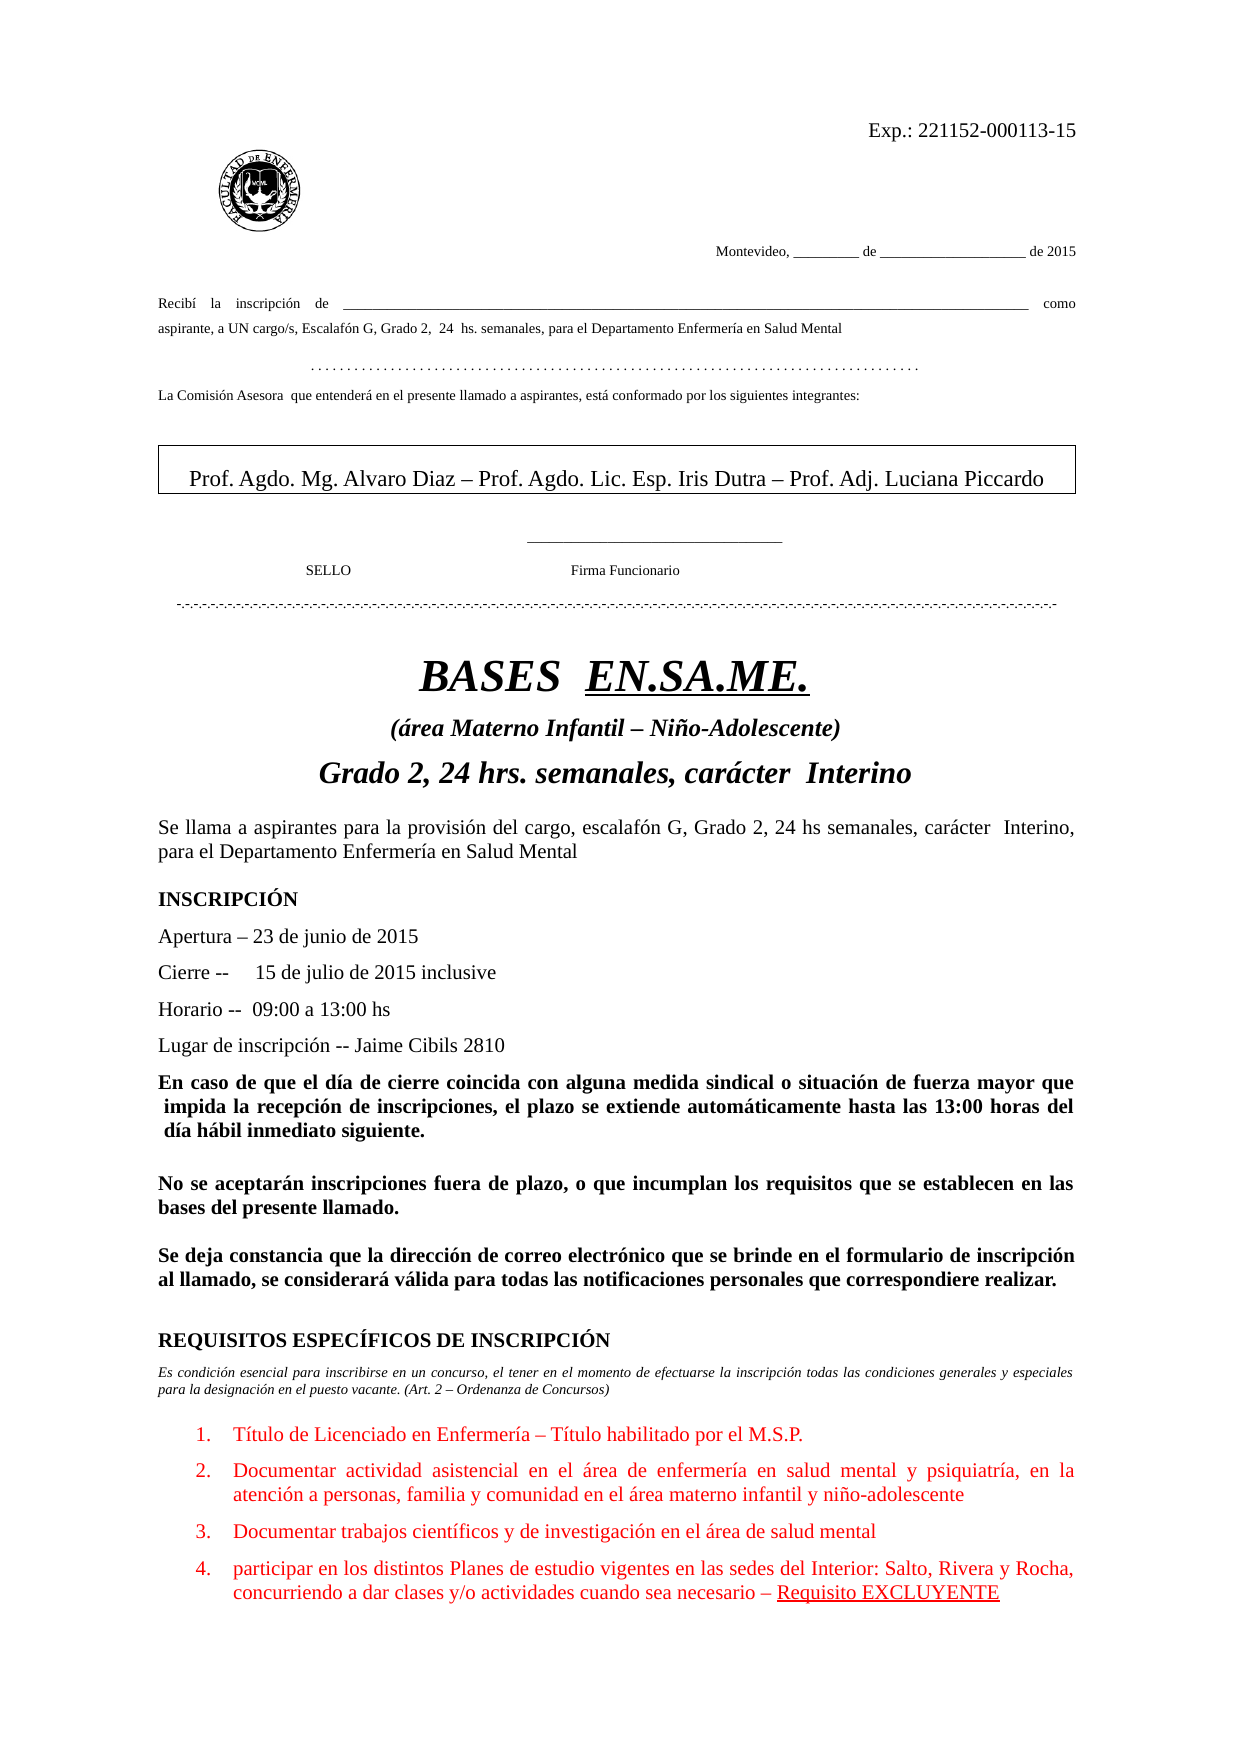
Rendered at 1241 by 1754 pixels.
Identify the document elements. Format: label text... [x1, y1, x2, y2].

subtitle En caso de que el día de cierre coincida con alguna medida sindical o situación de fuerza mayor que impida la recepción de inscripciones, el plazo se extiende automáticamente hasta las 13:00 horas del día hábil inmediato siguiente. [158, 1070, 1076, 1142]
text Lugar de inscripción -- Jaime Cibils 2810 [158, 1033, 1076, 1057]
text (área Materno Infantil – Niño-Adolescente) [158, 713, 1076, 742]
list ___________________________________ [158, 528, 1076, 545]
list Documentar trabajos científicos y de investigación en el área de salud mental [195, 1519, 1076, 1543]
text Se llama a aspirantes para la provisión del cargo, escalafón G, Grado 2, 24 hs semanales, carácter Interino, para el Departamento Enfermería en Salud Mental [158, 815, 1076, 863]
text REQUISITOS ESPECÍFICOS DE INSCRIPCIÓN [158, 1328, 1076, 1352]
list . . . . . . . . . . . . . . . . . . . . . . . . . . . . . . . . . . . . . . . . . . . . . . . . . . . . . . . . . . . . . . . . . . . . . . . . . . . . . . . . . . . . [158, 357, 1076, 374]
text No se aceptarán inscripciones fuera de plazo, o que incumplan los requisitos que se establecen en las bases del presente llamado. [158, 1171, 1076, 1219]
list participar en los distintos Planes de estudio vigentes en las sedes del Interior: Salto, Rivera y Rocha, concurriendo a dar clases y/o actividades cuando sea necesario – Requisito EXCLUYENTE [195, 1556, 1076, 1604]
list Prof. Agdo. Mg. Alvaro Diaz – Prof. Agdo. Lic. Esp. Iris Dutra – Prof. Adj. Luciana Piccardo [159, 462, 1075, 493]
list La Comisión Asesora que entenderá en el presente llamado a aspirantes, está conformado por los siguientes integrantes: [158, 386, 1076, 403]
text Cierre -- 15 de julio de 2015 inclusive [158, 960, 1076, 984]
list Exp.: 221152-000113-15 [158, 118, 1076, 142]
picture [213, 144, 305, 237]
subtitle -.-.-.-.-.-.-.-.-.-.-.-.-.-.-.-.-.-.-.-.-.-.-.-.-.-.-.-.-.-.-.-.-.-.-.-.-.-.-.-.-.-.-.-.-.-.-.-.-.-.-.-.-.-.-.-.-.-.-.-.-.-.-.-.-.-.-.-.-.-.-.-.-.-.-.-.-.-.-.-.-.-.-.-.-.-.-.-.-.-.-.-.-.-.-.-.-.-.-.-.-.-.-.- [158, 595, 1076, 612]
list Documentar actividad asistencial en el área de enfermería en salud mental y psiquiatría, en la atención a personas, familia y comunidad en el área materno infantil y niño-adolescente [195, 1458, 1076, 1506]
list SELLO Firma Funcionario [158, 561, 1076, 578]
list Recibí la inscripción de ______________________________________________________________________________________________ como aspirante, a UN cargo/s, Escalafón G, Grado 2, 24 hs. semanales, para el Departamento Enfermería en Salud Mental [158, 294, 1076, 336]
text Horario -- 09:00 a 13:00 hs [158, 997, 1076, 1021]
text Grado 2, 24 hrs. semanales, carácter Interino [158, 755, 1076, 791]
text Es condición esencial para inscribirse en un concurso, el tener en el momento de efectuarse la inscripción todas las condiciones generales y especiales para la designación en el puesto vacante. (Art. 2 – Ordenanza de Concursos) [158, 1364, 1076, 1398]
text BASES EN.SA.ME. [158, 648, 1076, 701]
text INSCRIPCIÓN [158, 887, 1076, 911]
text Se deja constancia que la dirección de correo electrónico que se brinde en el formulario de inscripción al llamado, se considerará válida para todas las notificaciones personales que correspondiere realizar. [158, 1243, 1076, 1291]
list Montevideo, _________ de ____________________ de 2015 [158, 142, 1076, 261]
list Título de Licenciado en Enfermería – Título habilitado por el M.S.P. [195, 1422, 1076, 1446]
text Apertura – 23 de junio de 2015 [158, 923, 1076, 948]
